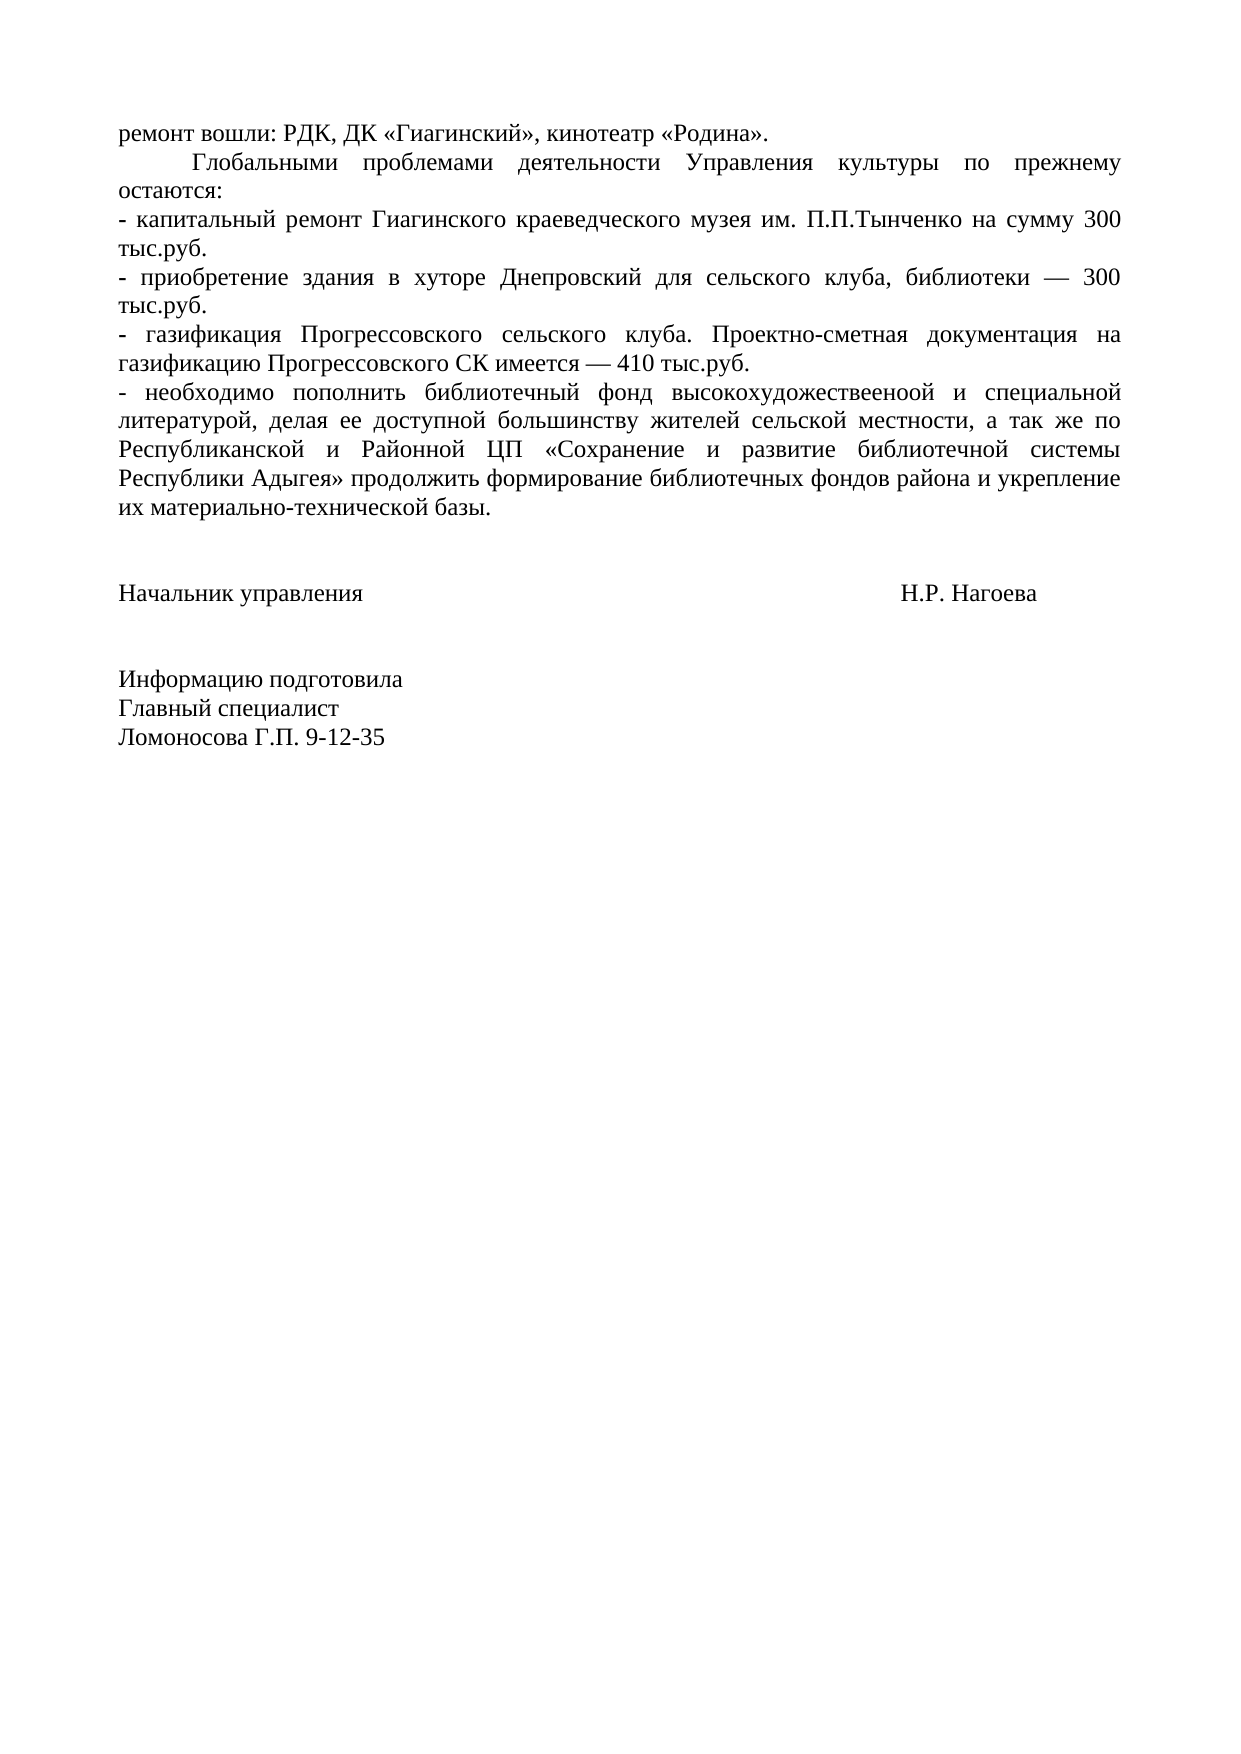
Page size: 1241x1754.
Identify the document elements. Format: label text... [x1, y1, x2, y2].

text Ломоносова Г.П. 9-12-35 [118, 722, 1122, 751]
text - капитальный ремонт Гиагинского краеведческого музея им. П.П.Тынченко на сумму 300 тыс.руб. [118, 204, 1122, 262]
text Начальник управления Н.Р. Нагоева [118, 578, 1122, 607]
text - необходимо пополнить библиотечный фонд высокохудожествееноой и специальной литературой, делая ее доступной большинству жителей сельской местности, а так же по Республиканской и Районной ЦП «Сохранение и развитие библиотечной системы Республики Адыгея» продолжить формирование библиотечных фондов района и укрепление их материально-технической базы. [118, 377, 1122, 521]
text Информацию подготовила [118, 664, 1122, 693]
text ремонт вошли: РДК, ДК «Гиагинский», кинотеатр «Родина». [118, 118, 1122, 147]
text - приобретение здания в хуторе Днепровский для сельского клуба, библиотеки — 300 тыс.руб. [118, 262, 1122, 319]
text Глобальными проблемами деятельности Управления культуры по прежнему остаются: [118, 147, 1122, 204]
text Главный специалист [118, 693, 1122, 722]
text - газификация Прогрессовского сельского клуба. Проектно-сметная документация на газификацию Прогрессовского СК имеется — 410 тыс.руб. [118, 319, 1122, 377]
